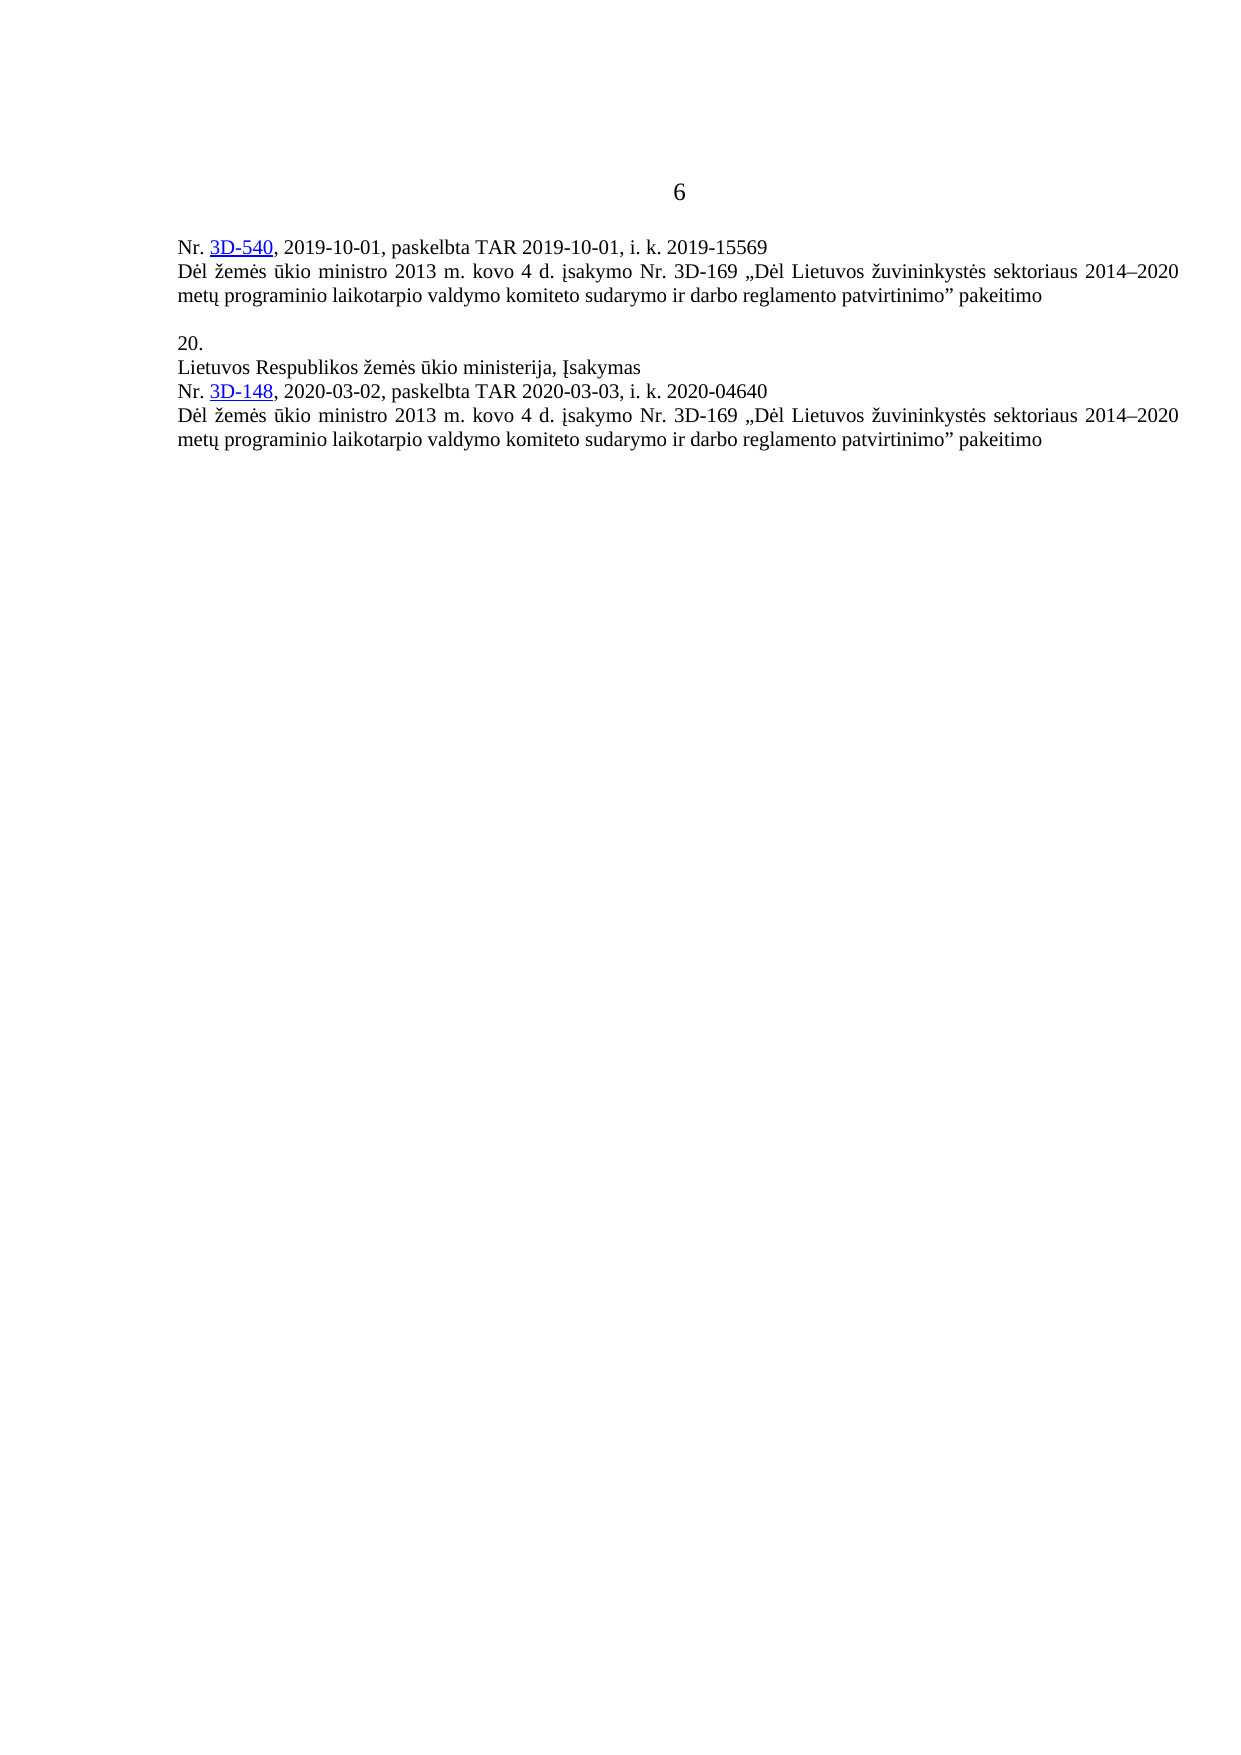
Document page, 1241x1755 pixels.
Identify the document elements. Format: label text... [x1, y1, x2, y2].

text Nr. 3D-148, 2020-03-02, paskelbta TAR 2020-03-03, i. k. 2020-04640 [177, 379, 1181, 403]
text Nr. 3D-540, 2019-10-01, paskelbta TAR 2019-10-01, i. k. 2019-15569 [177, 235, 1181, 259]
text Dėl žemės ūkio ministro 2013 m. kovo 4 d. įsakymo Nr. 3D-169 „Dėl Lietuvos žuvininkystės sektoriaus 2014–2020 metų programinio laikotarpio valdymo komiteto sudarymo ir darbo reglamento patvirtinimo” pakeitimo [177, 259, 1181, 307]
text 20. [177, 331, 1181, 355]
text Lietuvos Respublikos žemės ūkio ministerija, Įsakymas [177, 355, 1181, 379]
text Dėl žemės ūkio ministro 2013 m. kovo 4 d. įsakymo Nr. 3D-169 „Dėl Lietuvos žuvininkystės sektoriaus 2014–2020 metų programinio laikotarpio valdymo komiteto sudarymo ir darbo reglamento patvirtinimo” pakeitimo [177, 403, 1181, 451]
